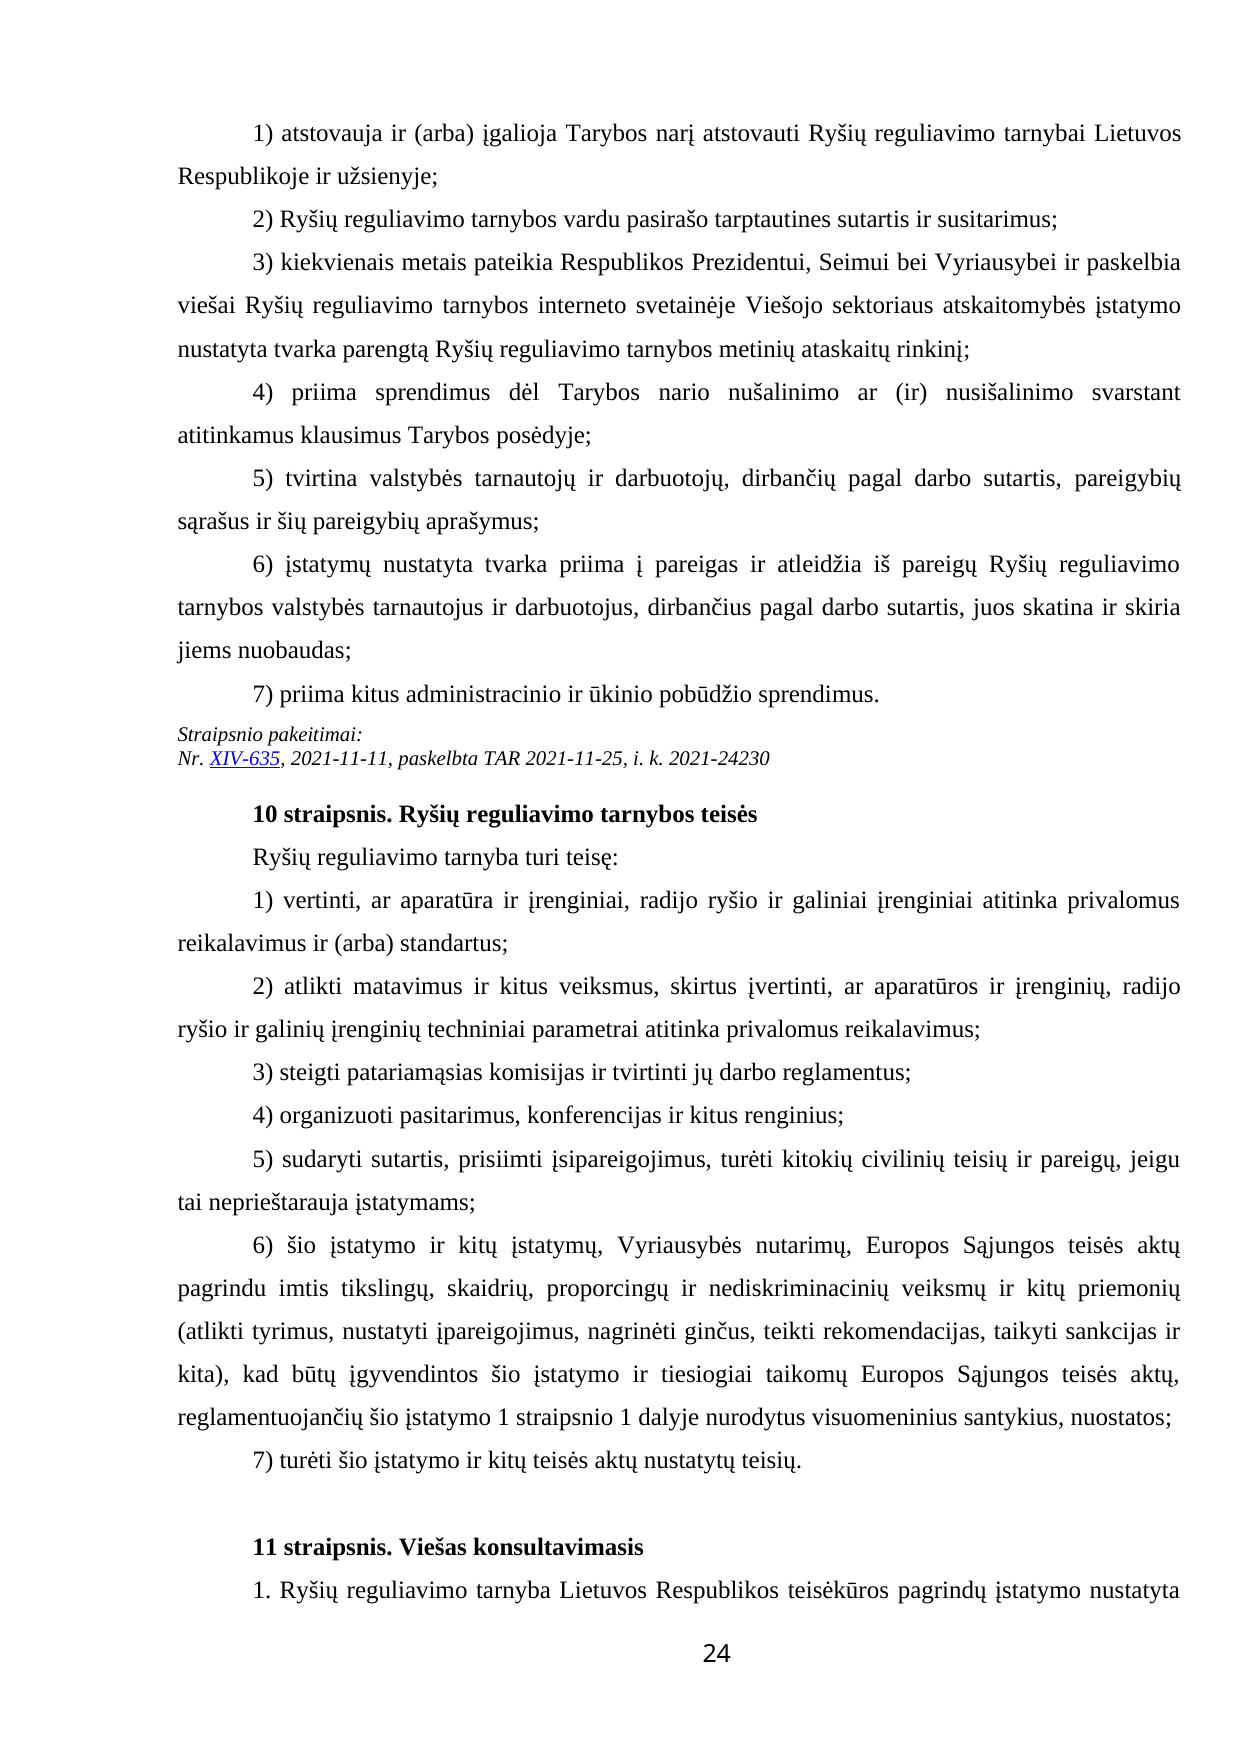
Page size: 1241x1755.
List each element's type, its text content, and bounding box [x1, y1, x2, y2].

text 4) priima sprendimus dėl Tarybos nario nušalinimo ar (ir) nusišalinimo svarstant atitinkamus klausimus Tarybos posėdyje; [177, 377, 1181, 449]
text 3) kiekvienais metais pateikia Respublikos Prezidentui, Seimui bei Vyriausybei ir paskelbia viešai Ryšių reguliavimo tarnybos interneto svetainėje Viešojo sektoriaus atskaitomybės įstatymo nustatyta tvarka parengtą Ryšių reguliavimo tarnybos metinių ataskaitų rinkinį; [177, 247, 1181, 362]
text 7) priima kitus administracinio ir ūkinio pobūdžio sprendimus. [177, 679, 1181, 707]
text 2) Ryšių reguliavimo tarnybos vardu pasirašo tarptautines sutartis ir susitarimus; [177, 204, 1181, 233]
text 7) turėti šio įstatymo ir kitų teisės aktų nustatytų teisių. [177, 1446, 1181, 1474]
text 1. Ryšių reguliavimo tarnyba Lietuvos Respublikos teisėkūros pagrindų įstatymo nustatyta [177, 1575, 1181, 1604]
text 2) atlikti matavimus ir kitus veiksmus, skirtus įvertinti, ar aparatūros ir įrenginių, radijo ryšio ir galinių įrenginių techniniai parametrai atitinka privalomus reikalavimus; [177, 971, 1181, 1043]
text Nr. XIV-635, 2021-11-11, paskelbta TAR 2021-11-25, i. k. 2021-24230 [177, 746, 1181, 770]
text 5) sudaryti sutartis, prisiimti įsipareigojimus, turėti kitokių civilinių teisių ir pareigų, jeigu tai neprieštarauja įstatymams; [177, 1144, 1181, 1216]
text 6) įstatymų nustatyta tvarka priima į pareigas ir atleidžia iš pareigų Ryšių reguliavimo tarnybos valstybės tarnautojus ir darbuotojus, dirbančius pagal darbo sutartis, juos skatina ir skiria jiems nuobaudas; [177, 549, 1181, 664]
text 11 straipsnis. Viešas konsultavimasis [177, 1532, 1181, 1561]
text 5) tvirtina valstybės tarnautojų ir darbuotojų, dirbančių pagal darbo sutartis, pareigybių sąrašus ir šių pareigybių aprašymus; [177, 463, 1181, 535]
text 6) šio įstatymo ir kitų įstatymų, Vyriausybės nutarimų, Europos Sąjungos teisės aktų pagrindu imtis tikslingų, skaidrių, proporcingų ir nediskriminacinių veiksmų ir kitų priemonių (atlikti tyrimus, nustatyti įpareigojimus, nagrinėti ginčus, teikti rekomendacijas, taikyti sankcijas ir kita), kad būtų įgyvendintos šio įstatymo ir tiesiogiai taikomų Europos Sąjungos teisės aktų, reglamentuojančių šio įstatymo 1 straipsnio 1 dalyje nurodytus visuomeninius santykius, nuostatos; [177, 1230, 1181, 1431]
text Ryšių reguliavimo tarnyba turi teisę: [177, 842, 1181, 871]
text Straipsnio pakeitimai: [177, 722, 1181, 746]
text 4) organizuoti pasitarimus, konferencijas ir kitus renginius; [177, 1101, 1181, 1129]
text 3) steigti patariamąsias komisijas ir tvirtinti jų darbo reglamentus; [177, 1057, 1181, 1086]
text 10 straipsnis. Ryšių reguliavimo tarnybos teisės [177, 799, 1181, 827]
text 1) vertinti, ar aparatūra ir įrenginiai, radijo ryšio ir galiniai įrenginiai atitinka privalomus reikalavimus ir (arba) standartus; [177, 885, 1181, 957]
text 1) atstovauja ir (arba) įgalioja Tarybos narį atstovauti Ryšių reguliavimo tarnybai Lietuvos Respublikoje ir užsienyje; [177, 118, 1181, 190]
